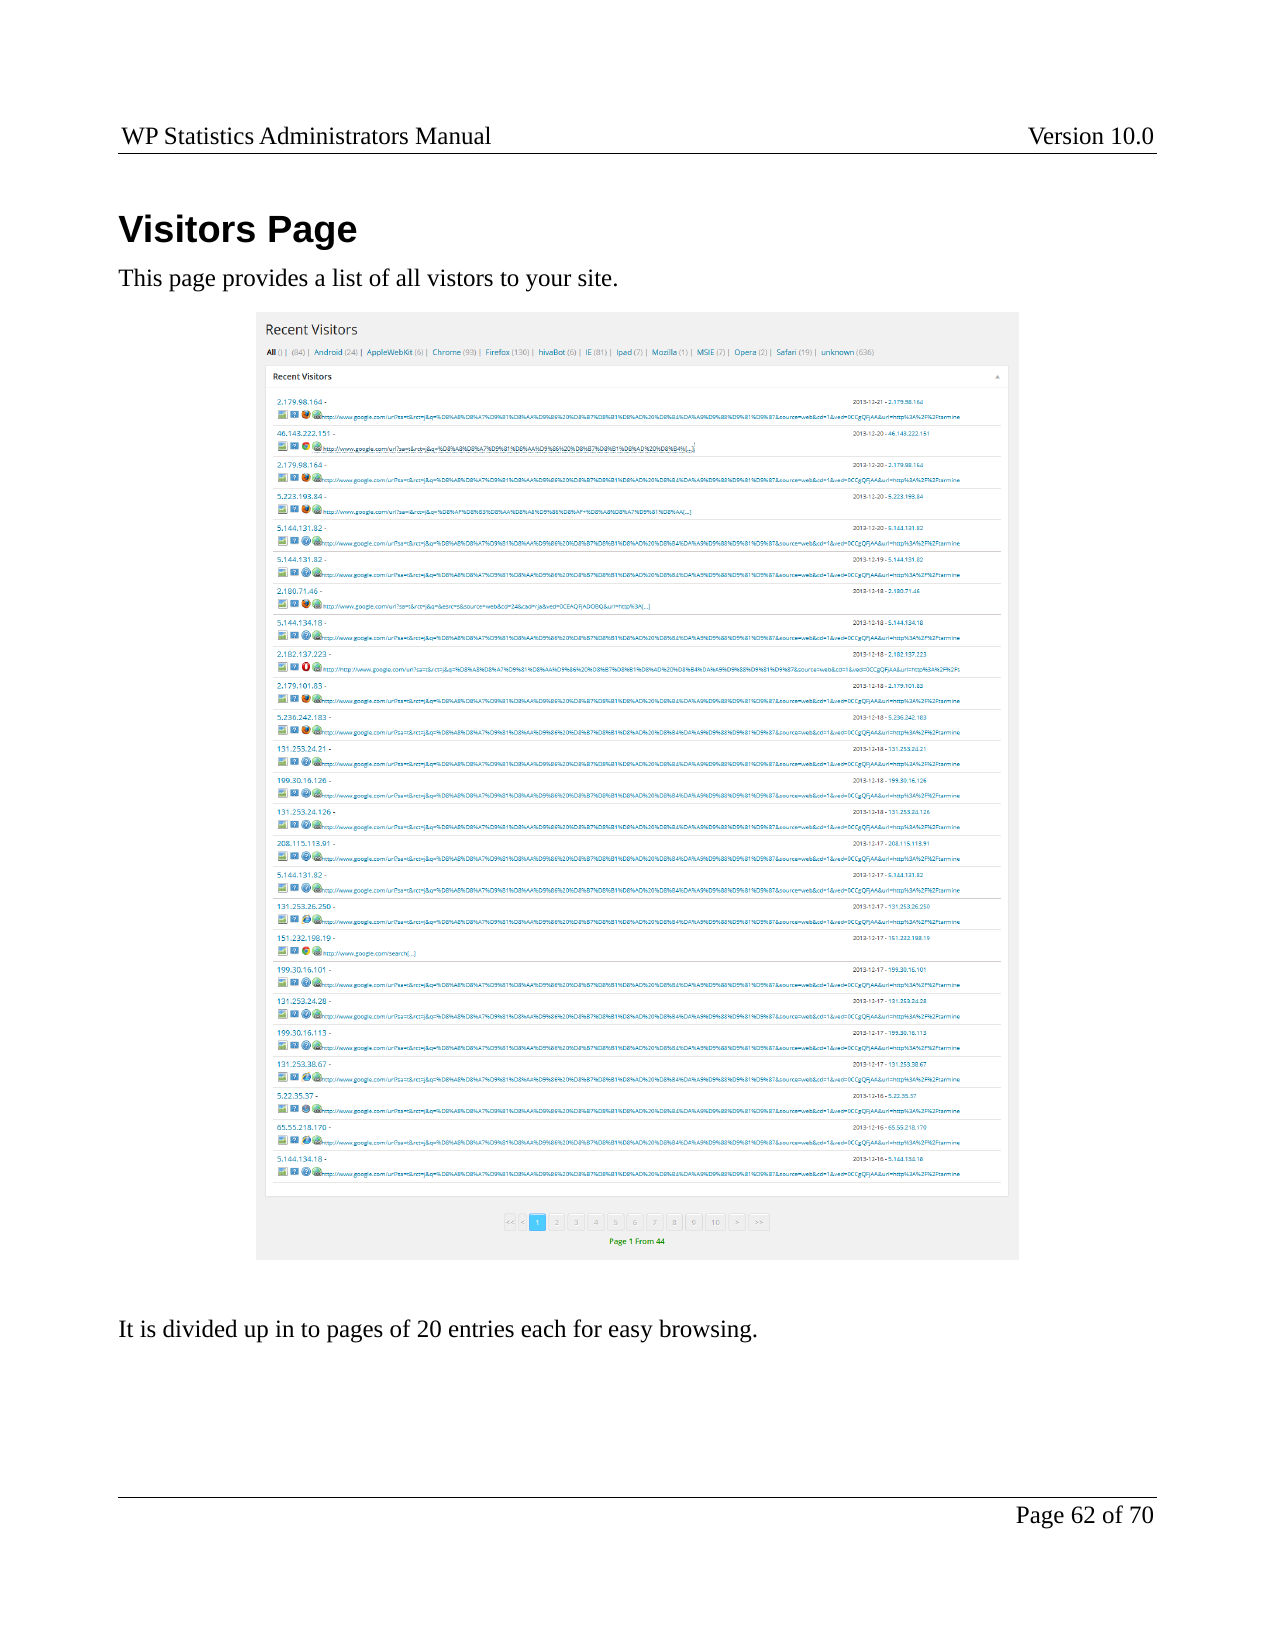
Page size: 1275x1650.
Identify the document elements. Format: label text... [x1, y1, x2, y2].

text This page provides a list of all vistors to your site. [118, 263, 1157, 292]
picture [256, 312, 1019, 1260]
subtitle Visitors Page [118, 207, 1157, 251]
text It is divided up in to pages of 20 entries each for easy browsing. [118, 1314, 1157, 1343]
